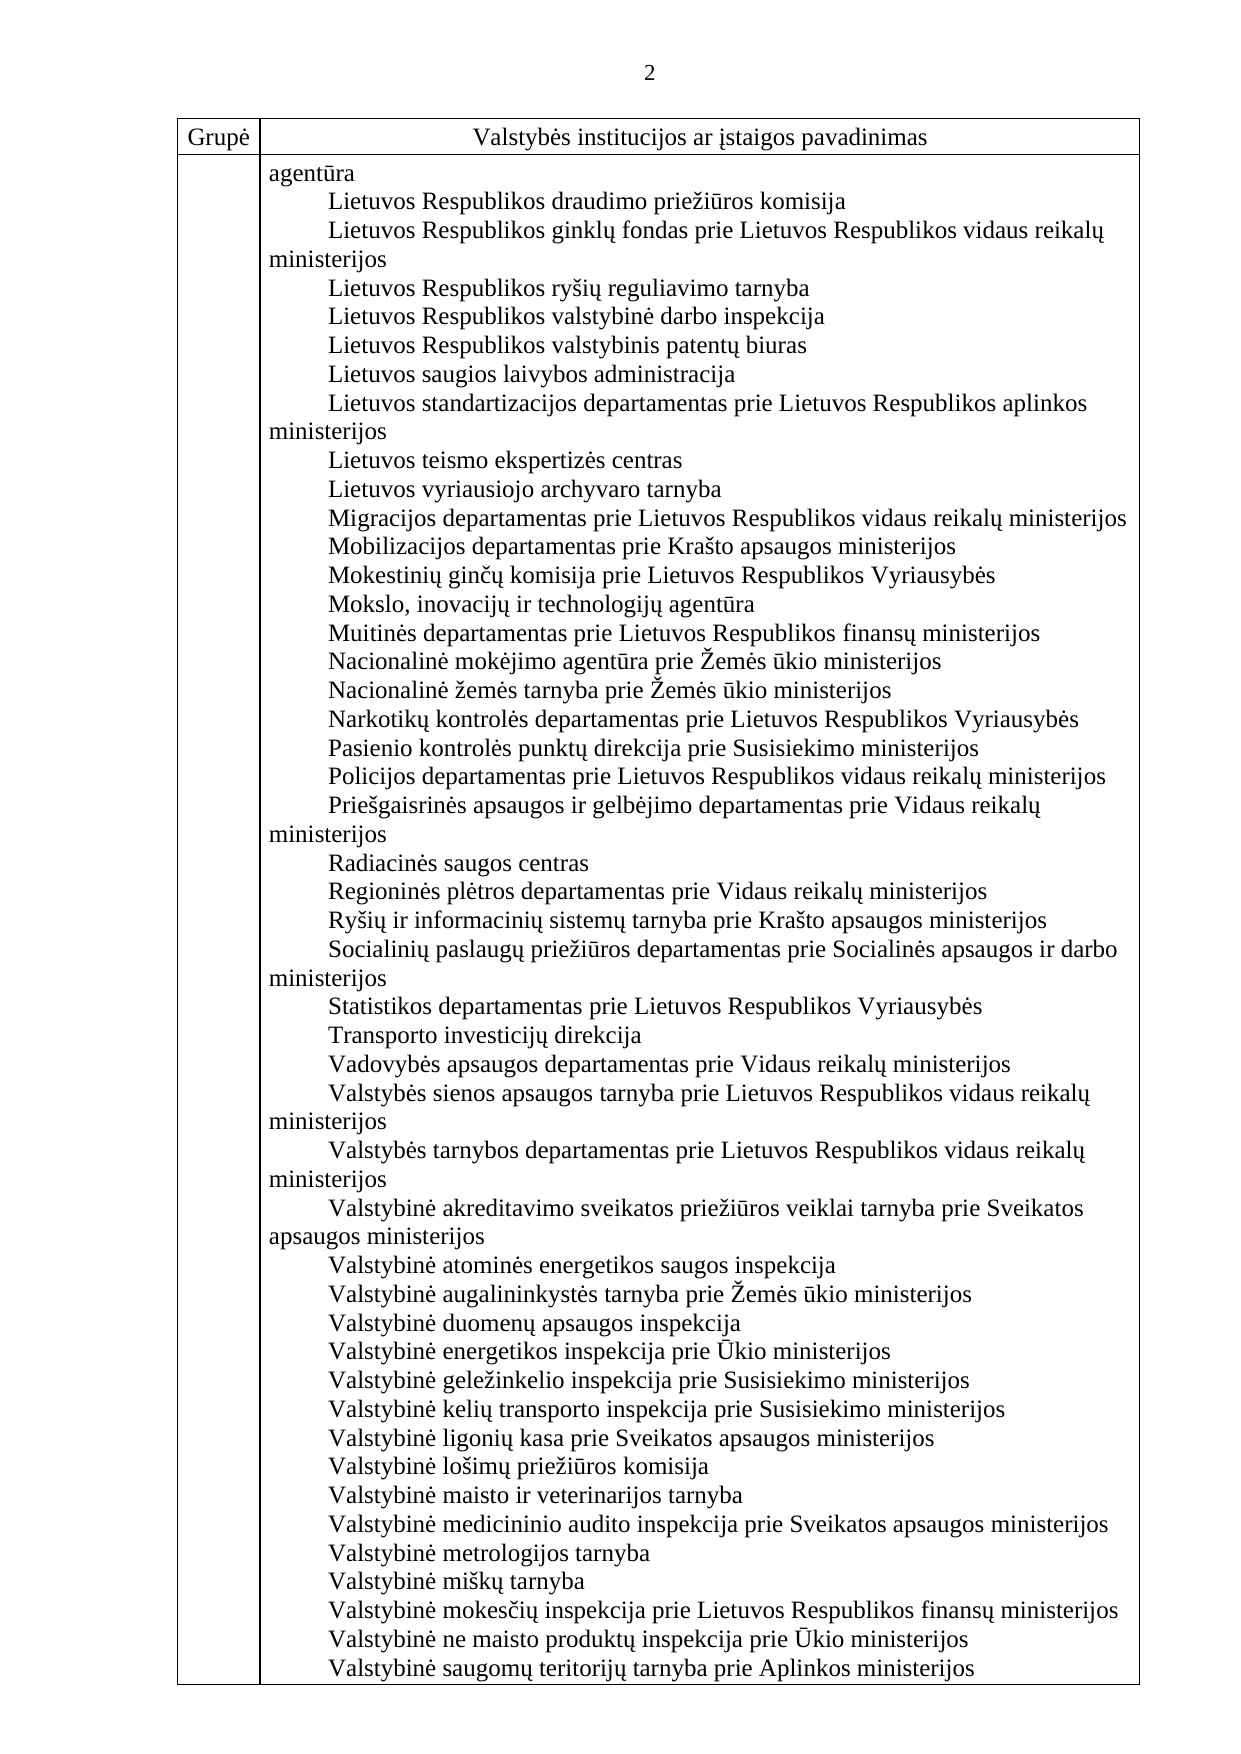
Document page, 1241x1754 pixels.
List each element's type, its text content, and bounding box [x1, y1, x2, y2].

table_header Grupė [178, 119, 259, 154]
table_cell [178, 155, 259, 1684]
table_header Valstybės institucijos ar įstaigos pavadinimas [261, 119, 1139, 154]
table_cell agentūra Lietuvos Respublikos draudimo priežiūros komisija Lietuvos Respublikos ginklų fondas prie Lietuvos Respublikos vidaus reikalų ministerijos Lietuvos Respublikos ryšių reguliavimo tarnyba Lietuvos Respublikos valstybinė darbo inspekcija Lietuvos Respublikos valstybinis patentų biuras Lietuvos saugios laivybos administracija Lietuvos standartizacijos departamentas prie Lietuvos Respublikos aplinkos ministerijos Lietuvos teismo ekspertizės centras Lietuvos vyriausiojo archyvaro tarnyba Migracijos departamentas prie Lietuvos Respublikos vidaus reikalų ministerijos Mobilizacijos departamentas prie Krašto apsaugos ministerijos Mokestinių ginčų komisija prie Lietuvos Respublikos Vyriausybės Mokslo, inovacijų ir technologijų agentūra Muitinės departamentas prie Lietuvos Respublikos finansų ministerijos Nacionalinė mokėjimo agentūra prie Žemės ūkio ministerijos Nacionalinė žemės tarnyba prie Žemės ūkio ministerijos Narkotikų kontrolės departamentas prie Lietuvos Respublikos Vyriausybės Pasienio kontrolės punktų direkcija prie Susisiekimo ministerijos Policijos departamentas prie Lietuvos Respublikos vidaus reikalų ministerijos Priešgaisrinės apsaugos ir gelbėjimo departamentas prie Vidaus reikalų ministerijos Radiacinės saugos centras Regioninės plėtros departamentas prie Vidaus reikalų ministerijos Ryšių ir informacinių sistemų tarnyba prie Krašto apsaugos ministerijos Socialinių paslaugų priežiūros departamentas prie Socialinės apsaugos ir darbo ministerijos Statistikos departamentas prie Lietuvos Respublikos Vyriausybės Transporto investicijų direkcija Vadovybės apsaugos departamentas prie Vidaus reikalų ministerijos Valstybės sienos apsaugos tarnyba prie Lietuvos Respublikos vidaus reikalų ministerijos Valstybės tarnybos departamentas prie Lietuvos Respublikos vidaus reikalų ministerijos Valstybinė akreditavimo sveikatos priežiūros veiklai tarnyba prie Sveikatos apsaugos ministerijos Valstybinė atominės energetikos saugos inspekcija Valstybinė augalininkystės tarnyba prie Žemės ūkio ministerijos Valstybinė duomenų apsaugos inspekcija Valstybinė energetikos inspekcija prie Ūkio ministerijos Valstybinė geležinkelio inspekcija prie Susisiekimo ministerijos Valstybinė kelių transporto inspekcija prie Susisiekimo ministerijos Valstybinė ligonių kasa prie Sveikatos apsaugos ministerijos Valstybinė lošimų priežiūros komisija Valstybinė maisto ir veterinarijos tarnyba Valstybinė medicininio audito inspekcija prie Sveikatos apsaugos ministerijos Valstybinė metrologijos tarnyba Valstybinė miškų tarnyba Valstybinė mokesčių inspekcija prie Lietuvos Respublikos finansų ministerijos Valstybinė ne maisto produktų inspekcija prie Ūkio ministerijos Valstybinė saugomų teritorijų tarnyba prie Aplinkos ministerijos [261, 155, 1139, 1684]
